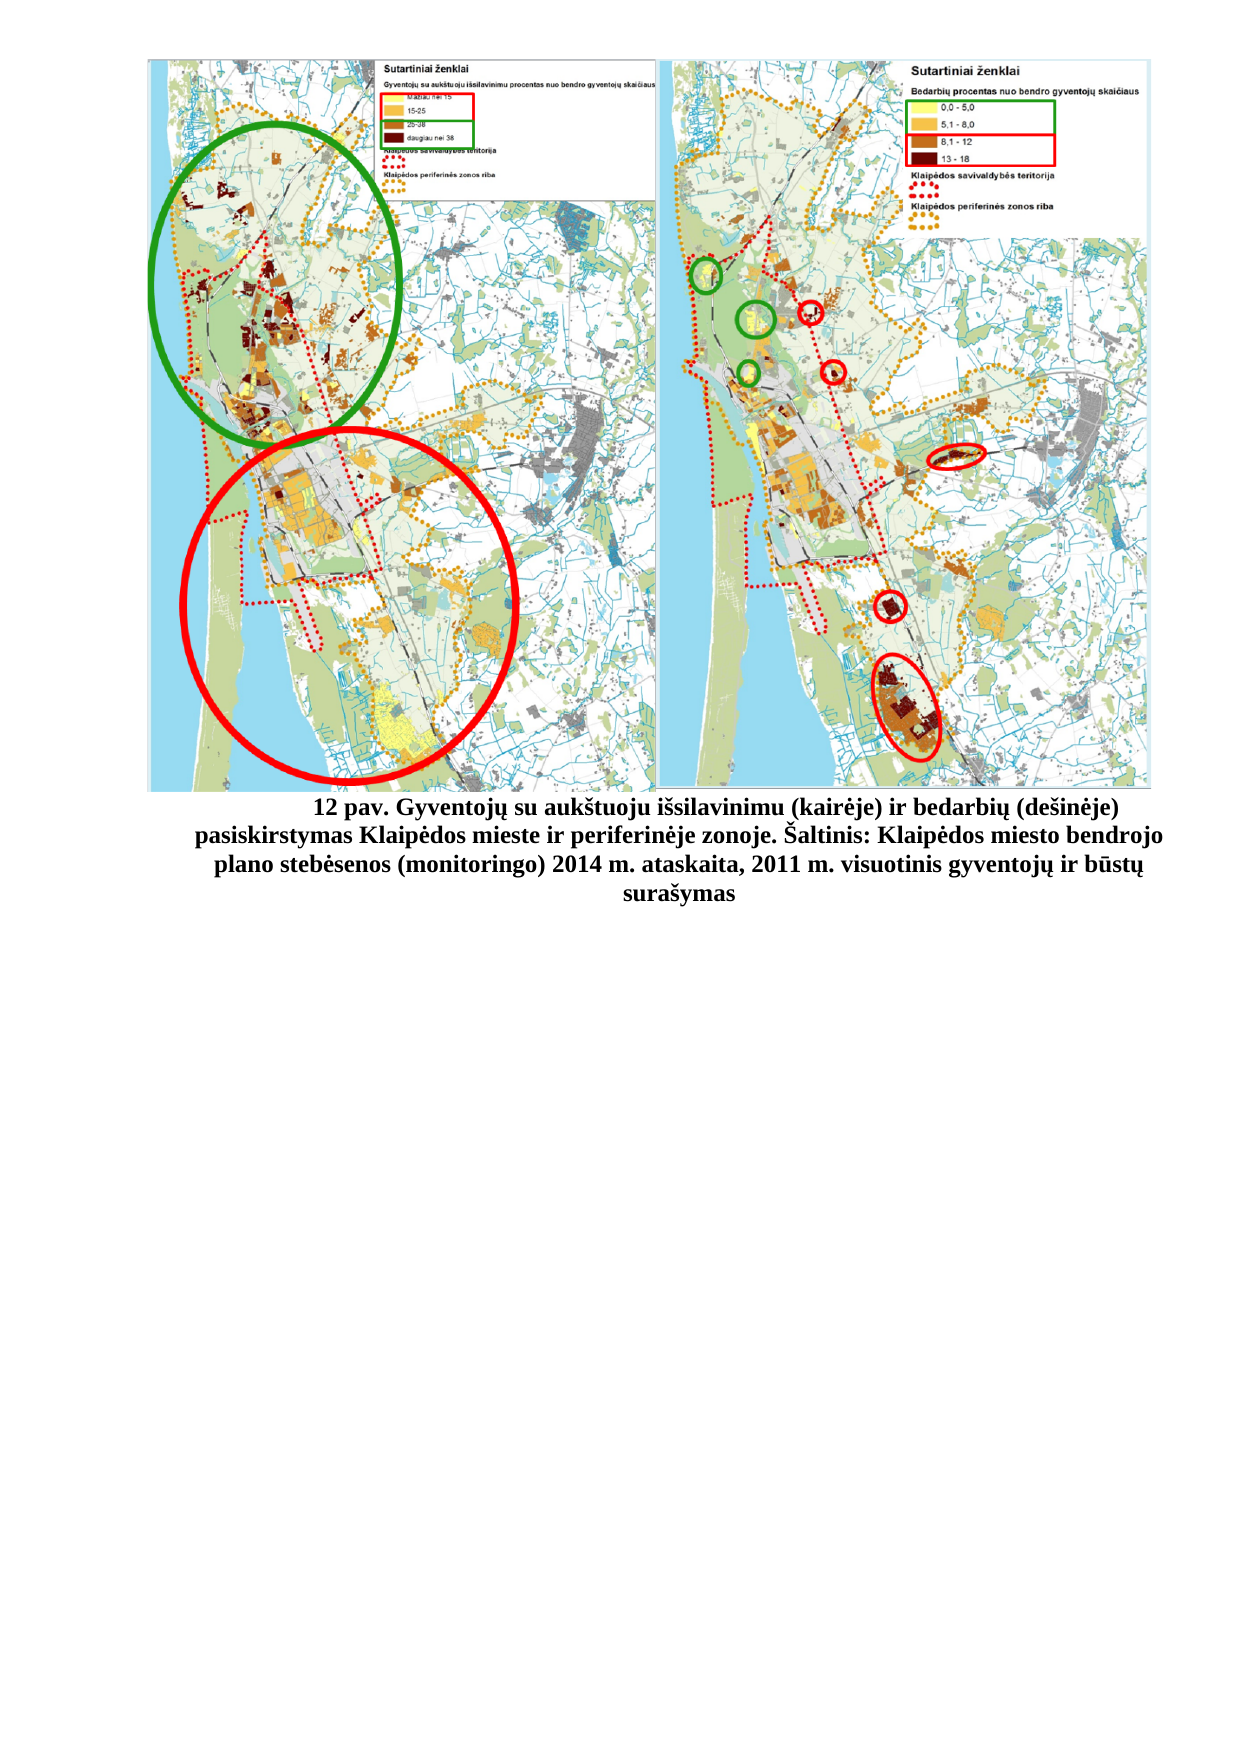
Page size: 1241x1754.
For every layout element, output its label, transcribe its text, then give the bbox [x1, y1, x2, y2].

text 12 pav. Gyventojų su aukštuoju išsilavinimu (kairėje) ir bedarbių (dešinėje) pasiskirstymas Klaipėdos mieste ir periferinėje zonoje. Šaltinis: Klaipėdos miesto bendrojo plano stebėsenos (monitoringo) 2014 m. ataskaita, 2011 m. visuotinis gyventojų ir būstų surašymas [177, 792, 1181, 907]
